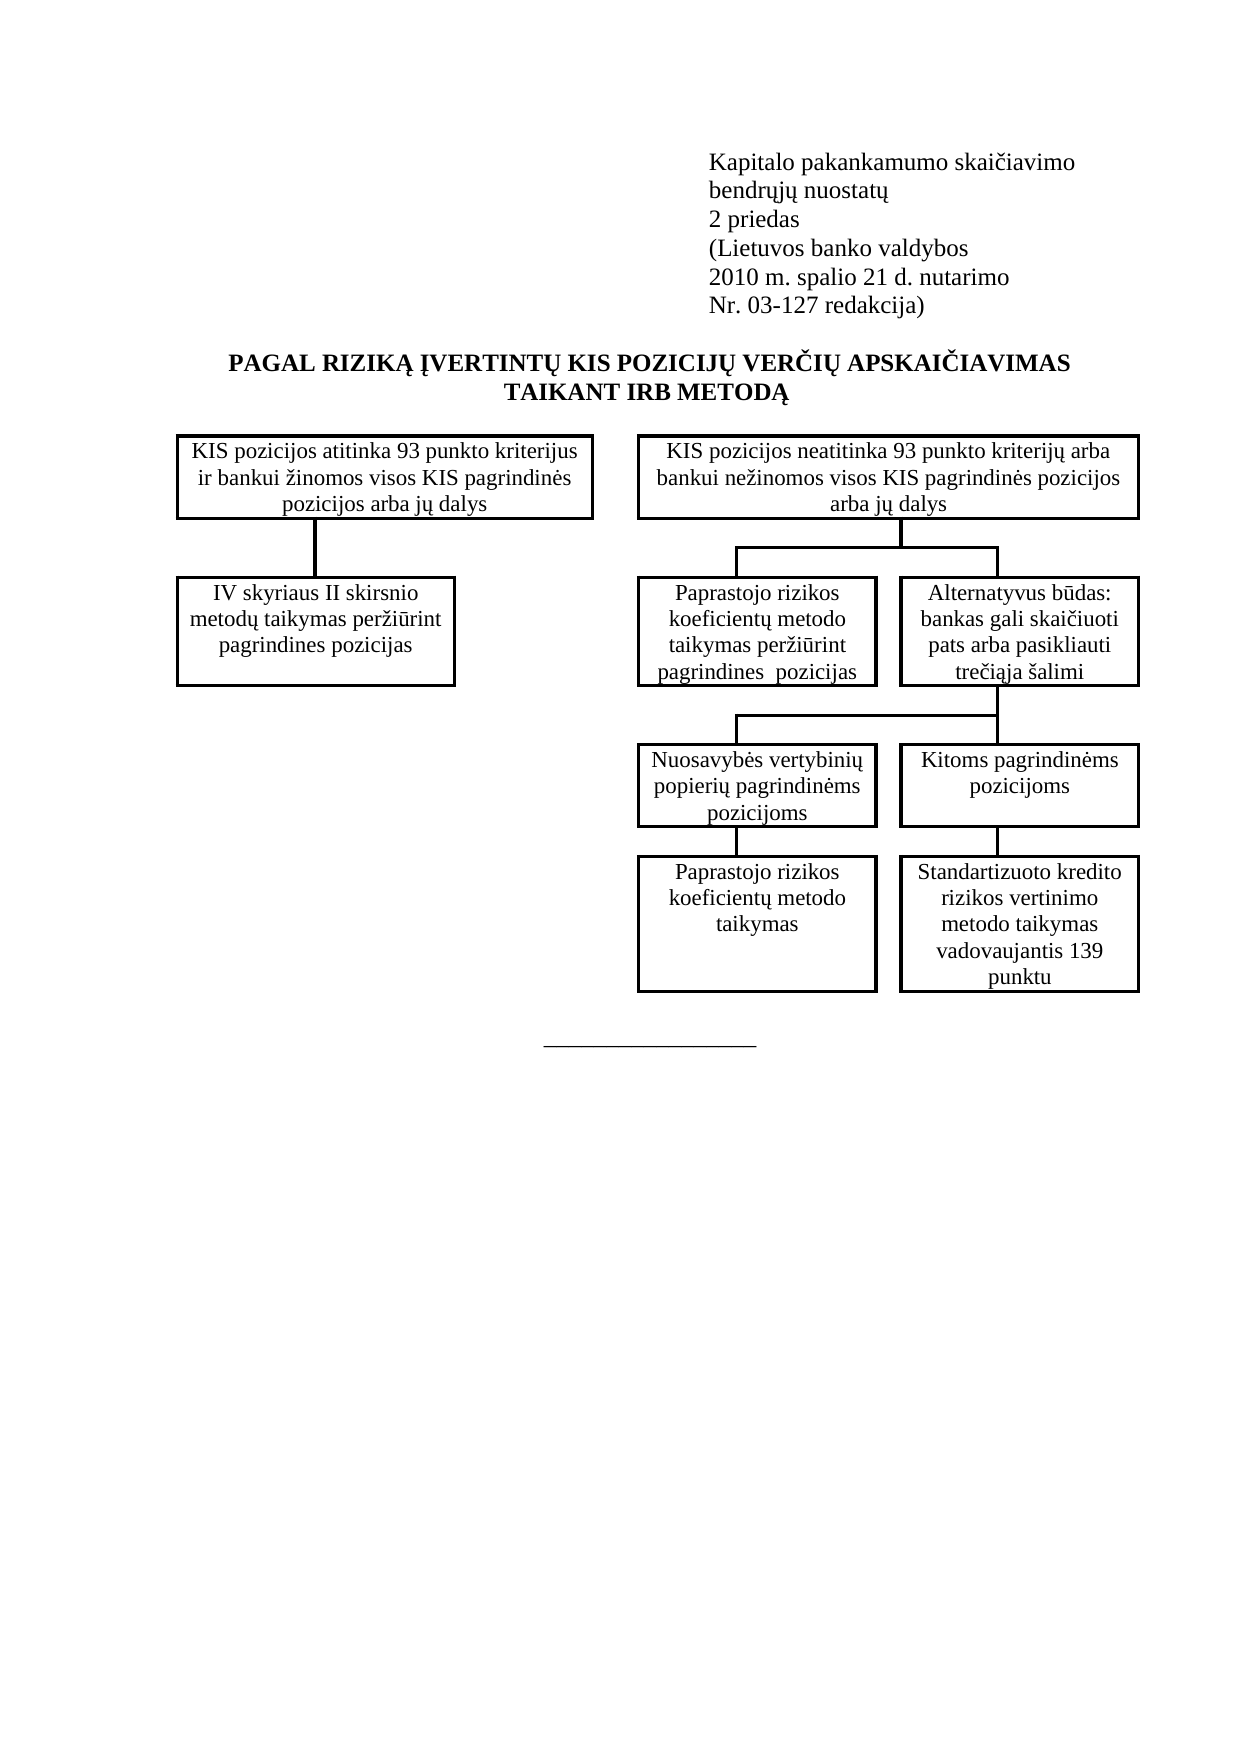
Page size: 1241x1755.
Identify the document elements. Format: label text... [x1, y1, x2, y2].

text Nr. 03-127 redakcija) [177, 291, 1122, 319]
table_cell [315, 855, 454, 989]
table_header KIS pozicijos neatitinka 93 punkto kriterijų arba bankui nežinomos visos KIS pagrindinės pozicijos arba jų dalys [640, 438, 1137, 517]
table_cell [592, 546, 638, 576]
table_cell [876, 520, 899, 546]
table_cell [592, 576, 637, 684]
table_cell [456, 576, 592, 684]
table_cell [315, 687, 454, 713]
table_cell [177, 687, 315, 713]
table_cell [639, 520, 876, 546]
table_cell [454, 825, 592, 855]
table_cell Paprastojo rizikos koeficientų metodo taikymas peržiūrint pagrindines pozicijas [640, 579, 874, 684]
table_cell [878, 743, 899, 825]
text Pagal riziką įvertintų KIS pozicijų verčių apskaičiavimas taikant IRB metodą [177, 348, 1122, 406]
table_cell [592, 684, 638, 713]
table_cell Paprastojo rizikos koeficientų metodo taikymas [640, 858, 874, 989]
table_header [594, 434, 637, 517]
table_cell [454, 855, 592, 989]
table_cell [738, 717, 876, 743]
table_cell [738, 828, 876, 855]
table_cell [592, 714, 638, 743]
table_cell [592, 855, 637, 989]
table_header KIS pozicijos atitinka 93 punkto kriterijus ir bankui žinomos visos KIS pagrindinės pozicijos arba jų dalys [179, 438, 591, 517]
table_cell [876, 825, 901, 855]
text _________________ [177, 1021, 1122, 1050]
table_cell [315, 714, 454, 743]
table_cell [999, 687, 1138, 713]
table_cell Standartizuoto kredito rizikos vertinimo metodo taikymas vadovaujantis 139 punktu [903, 858, 1137, 989]
table_cell [876, 717, 901, 743]
table_cell [878, 855, 899, 989]
text 2 priedas [177, 204, 1122, 233]
table_cell [317, 546, 454, 576]
table_cell Alternatyvus būdas: bankas gali skaičiuoti pats arba pasikliauti trečiąja šalimi [903, 579, 1137, 684]
table_cell [177, 520, 313, 546]
table_cell [177, 825, 315, 855]
table_cell [878, 576, 899, 684]
table_cell [876, 684, 901, 713]
table_cell [639, 687, 876, 713]
table_cell [639, 828, 735, 855]
table_cell [177, 546, 313, 576]
text Kapitalo pakankamumo skaičiavimo [177, 147, 1122, 176]
table_cell [315, 825, 454, 855]
table_cell [177, 855, 315, 989]
table_cell [639, 714, 735, 743]
text 2010 m. spalio 21 d. nutarimo [177, 262, 1122, 291]
table_cell [454, 546, 592, 576]
table_cell [901, 549, 996, 576]
table_cell Nuosavybės vertybinių popierių pagrindinėms pozicijoms [640, 746, 874, 825]
table_cell [454, 684, 592, 713]
table_cell [177, 743, 315, 825]
table_cell [592, 517, 638, 546]
table_cell [738, 549, 876, 576]
table_cell [901, 828, 996, 855]
table_cell [317, 520, 454, 546]
table_cell [639, 546, 735, 576]
table_cell [903, 520, 1138, 546]
table_cell [177, 714, 315, 743]
table_cell [876, 549, 901, 576]
table_cell [315, 743, 454, 825]
table_cell [592, 743, 637, 825]
table_cell [901, 687, 996, 713]
table_cell [454, 743, 592, 825]
text bendrųjų nuostatų [177, 176, 1122, 204]
table_cell [454, 714, 592, 743]
table_cell [999, 714, 1138, 743]
table_cell IV skyriaus II skirsnio metodų taikymas peržiūrint pagrindines pozicijas [179, 579, 453, 684]
table_cell [901, 717, 996, 743]
table_cell [592, 825, 638, 855]
table_cell Kitoms pagrindinėms pozicijoms [903, 746, 1137, 825]
text (Lietuvos banko valdybos [177, 233, 1122, 262]
table_cell [454, 520, 592, 546]
table_cell [999, 828, 1138, 855]
table_cell [999, 546, 1138, 576]
